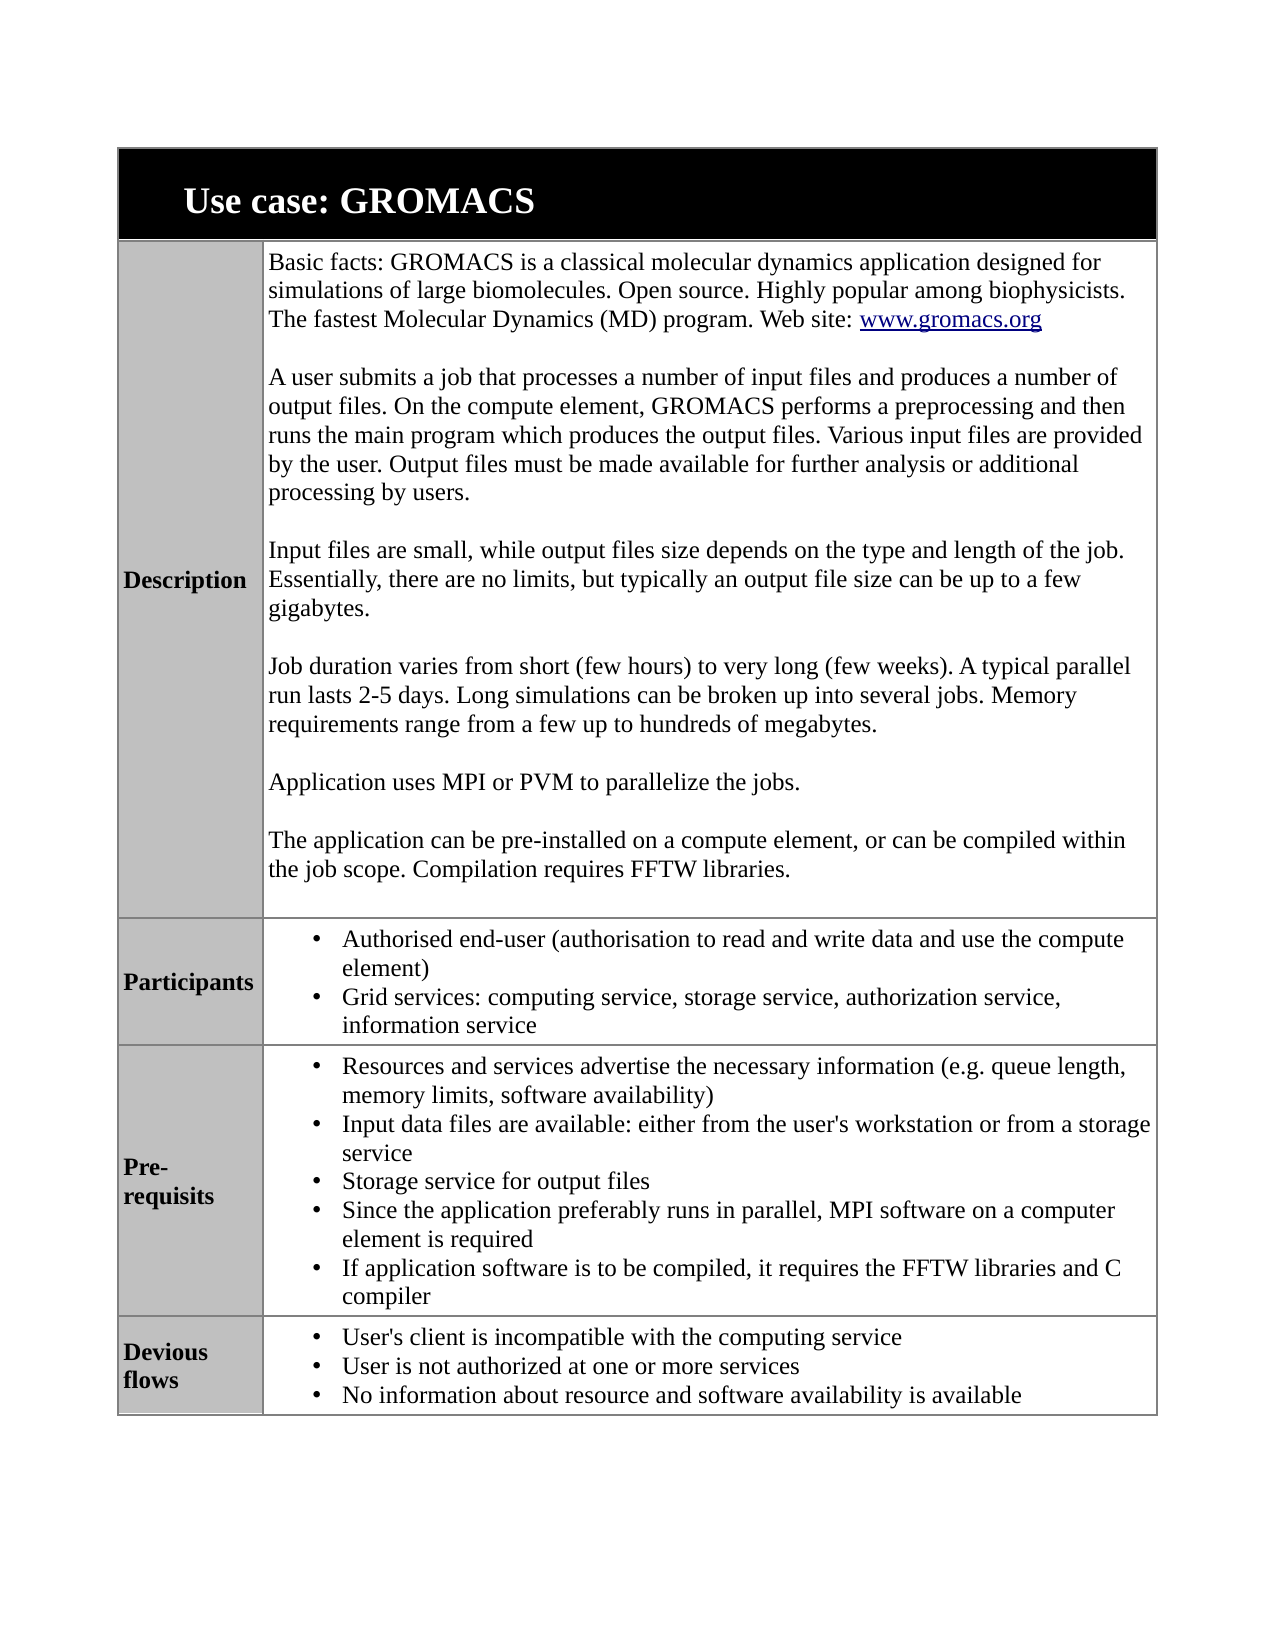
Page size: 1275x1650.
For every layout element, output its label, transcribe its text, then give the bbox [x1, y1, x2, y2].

table_cell Participants [119, 919, 262, 1044]
table_cell Description [119, 242, 262, 917]
table_cell Devious flows [119, 1317, 262, 1413]
table_cell Authorised end-user (authorisation to read and write data and use the compute element) Grid services: computing service, storage service, authorization service, information service [264, 919, 1156, 1044]
table_cell User's client is incompatible with the computing service User is not authorized at one or more services No information about resource and software availability is available [264, 1317, 1156, 1413]
table_cell Resources and services advertise the necessary information (e.g. queue length, memory limits, software availability) Input data files are available: either from the user's workstation or from a storage service Storage service for output files Since the application preferably runs in parallel, MPI software on a computer element is required If application software is to be compiled, it requires the FFTW libraries and C compiler [264, 1046, 1156, 1315]
table_cell Pre-requisits [119, 1046, 262, 1315]
table_header Use case: GROMACS [119, 149, 1156, 239]
table_cell Basic facts: GROMACS is a classical molecular dynamics application designed for simulations of large biomolecules. Open source. Highly popular among biophysicists. The fastest Molecular Dynamics (MD) program. Web site: www.gromacs.org A user submits a job that processes a number of input files and produces a number of output files. On the compute element, GROMACS performs a preprocessing and then runs the main program which produces the output files. Various input files are provided by the user. Output files must be made available for further analysis or additional processing by users. Input files are small, while output files size depends on the type and length of the job. Essentially, there are no limits, but typically an output file size can be up to a few gigabytes. Job duration varies from short (few hours) to very long (few weeks). A typical parallel run lasts 2-5 days. Long simulations can be broken up into several jobs. Memory requirements range from a few up to hundreds of megabytes. Application uses MPI or PVM to parallelize the jobs. The application can be pre-installed on a compute element, or can be compiled within the job scope. Compilation requires FFTW libraries. [264, 242, 1156, 917]
